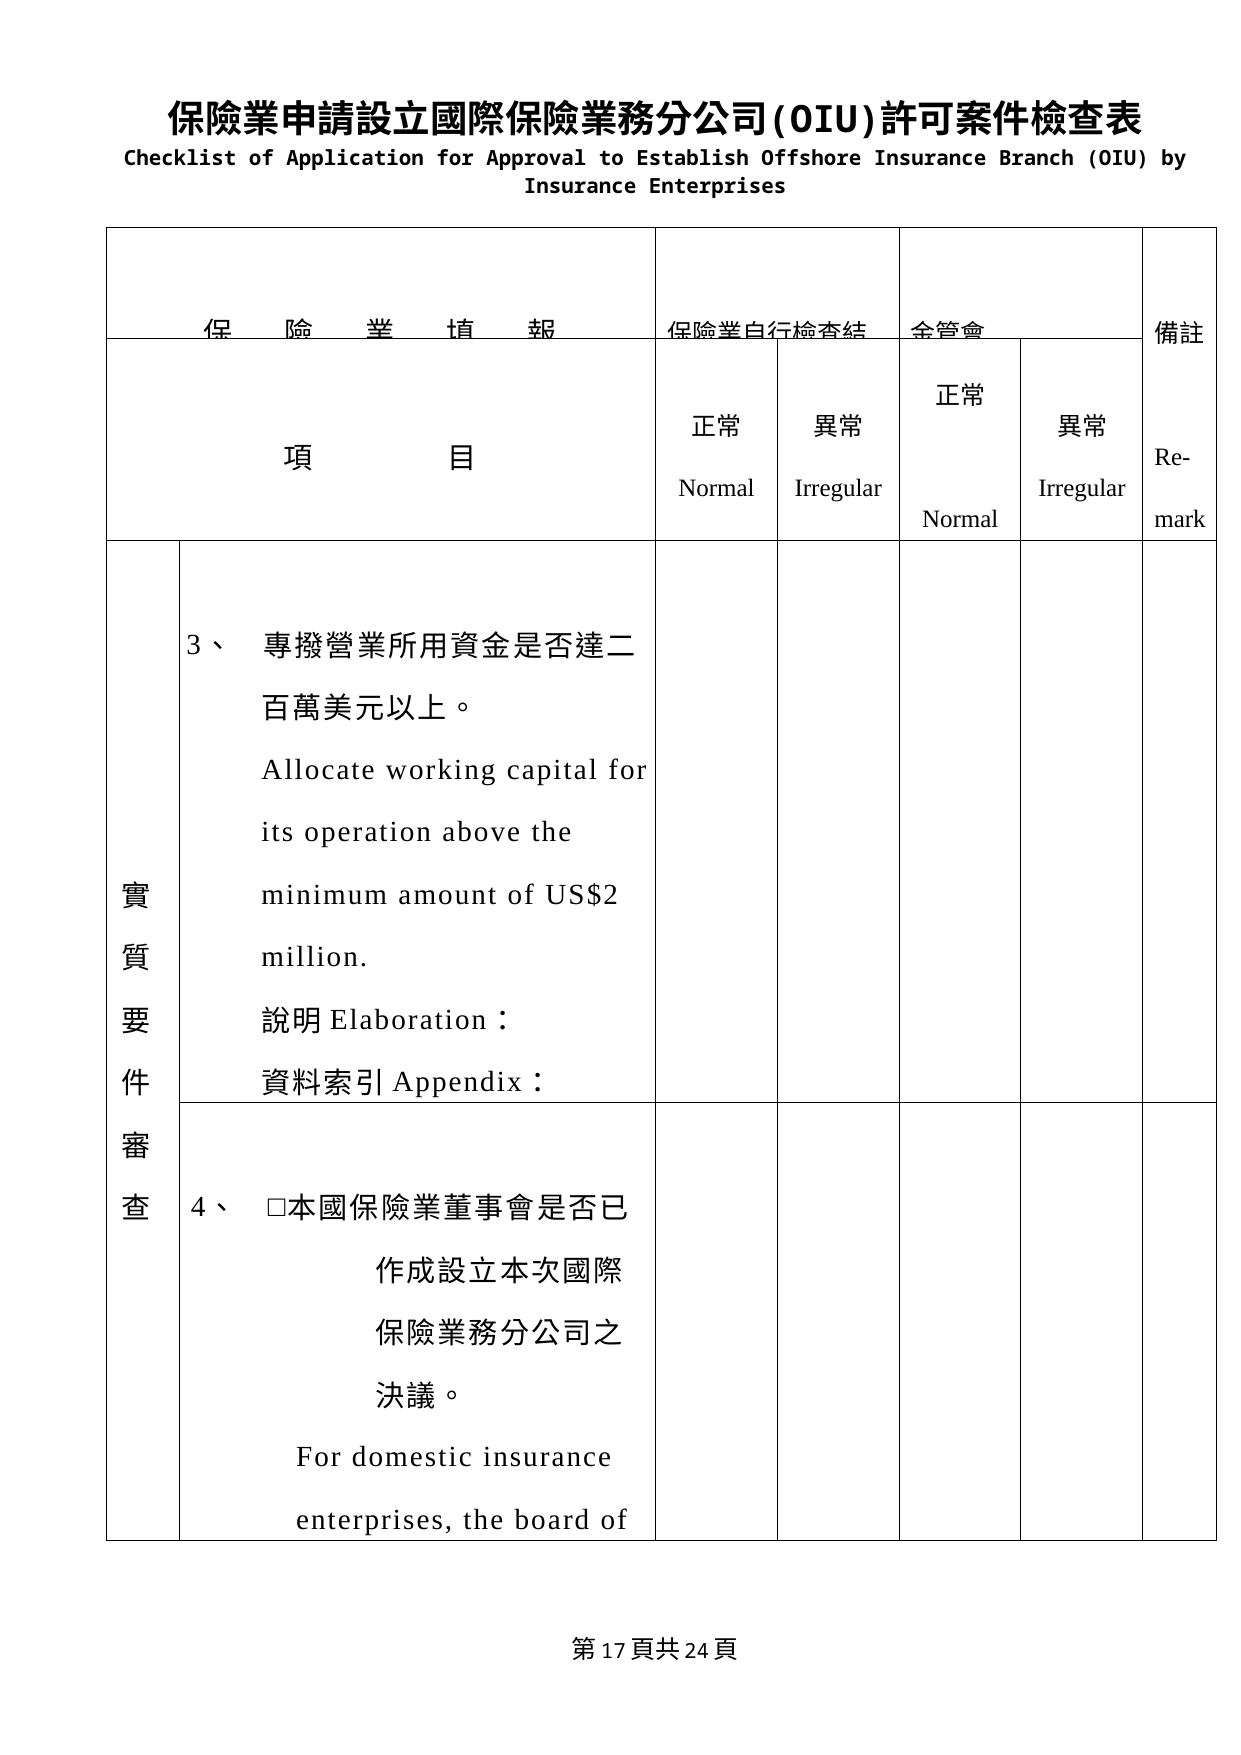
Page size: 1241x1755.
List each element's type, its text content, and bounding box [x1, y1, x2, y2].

table_cell [900, 1103, 1020, 1539]
table_cell [656, 541, 777, 1102]
table_cell 項 目 [107, 339, 655, 539]
table_cell [1143, 541, 1216, 1102]
table_cell [1143, 1103, 1216, 1539]
table_cell □本國保險業董事會是否已作成設立本次國際保險業務分公司之決議。 For domestic insurance enterprises, the board of [180, 1103, 655, 1539]
table_cell 實 質 要 件 審 查 [107, 541, 179, 1539]
table_cell 專撥營業所用資金是否達二百萬美元以上。 Allocate working capital for its operation above the minimum amount of US$2 million. 說明Elaboration： 資料索引Appendix： [180, 541, 655, 1102]
table_header 備註 Re- mark [1143, 228, 1216, 539]
table_cell 異常Irregular [778, 339, 899, 539]
table_cell [778, 541, 899, 1102]
table_cell [1021, 541, 1142, 1102]
table_cell [1021, 1103, 1142, 1539]
table_cell 正常 Normal [656, 339, 777, 539]
table_cell [656, 1103, 777, 1539]
table_cell 異常Irregular [1021, 339, 1142, 539]
table_header 金管會 審查意見 FSC review opinion [900, 228, 1142, 338]
table_cell [900, 541, 1020, 1102]
table_header 保 險 業 填 報 Filled by insurance enterprise [107, 228, 655, 338]
table_cell 正常 Normal [900, 339, 1020, 539]
table_cell [778, 1103, 899, 1539]
table_header 保險業自行檢查結果 Self-check result [656, 228, 899, 338]
